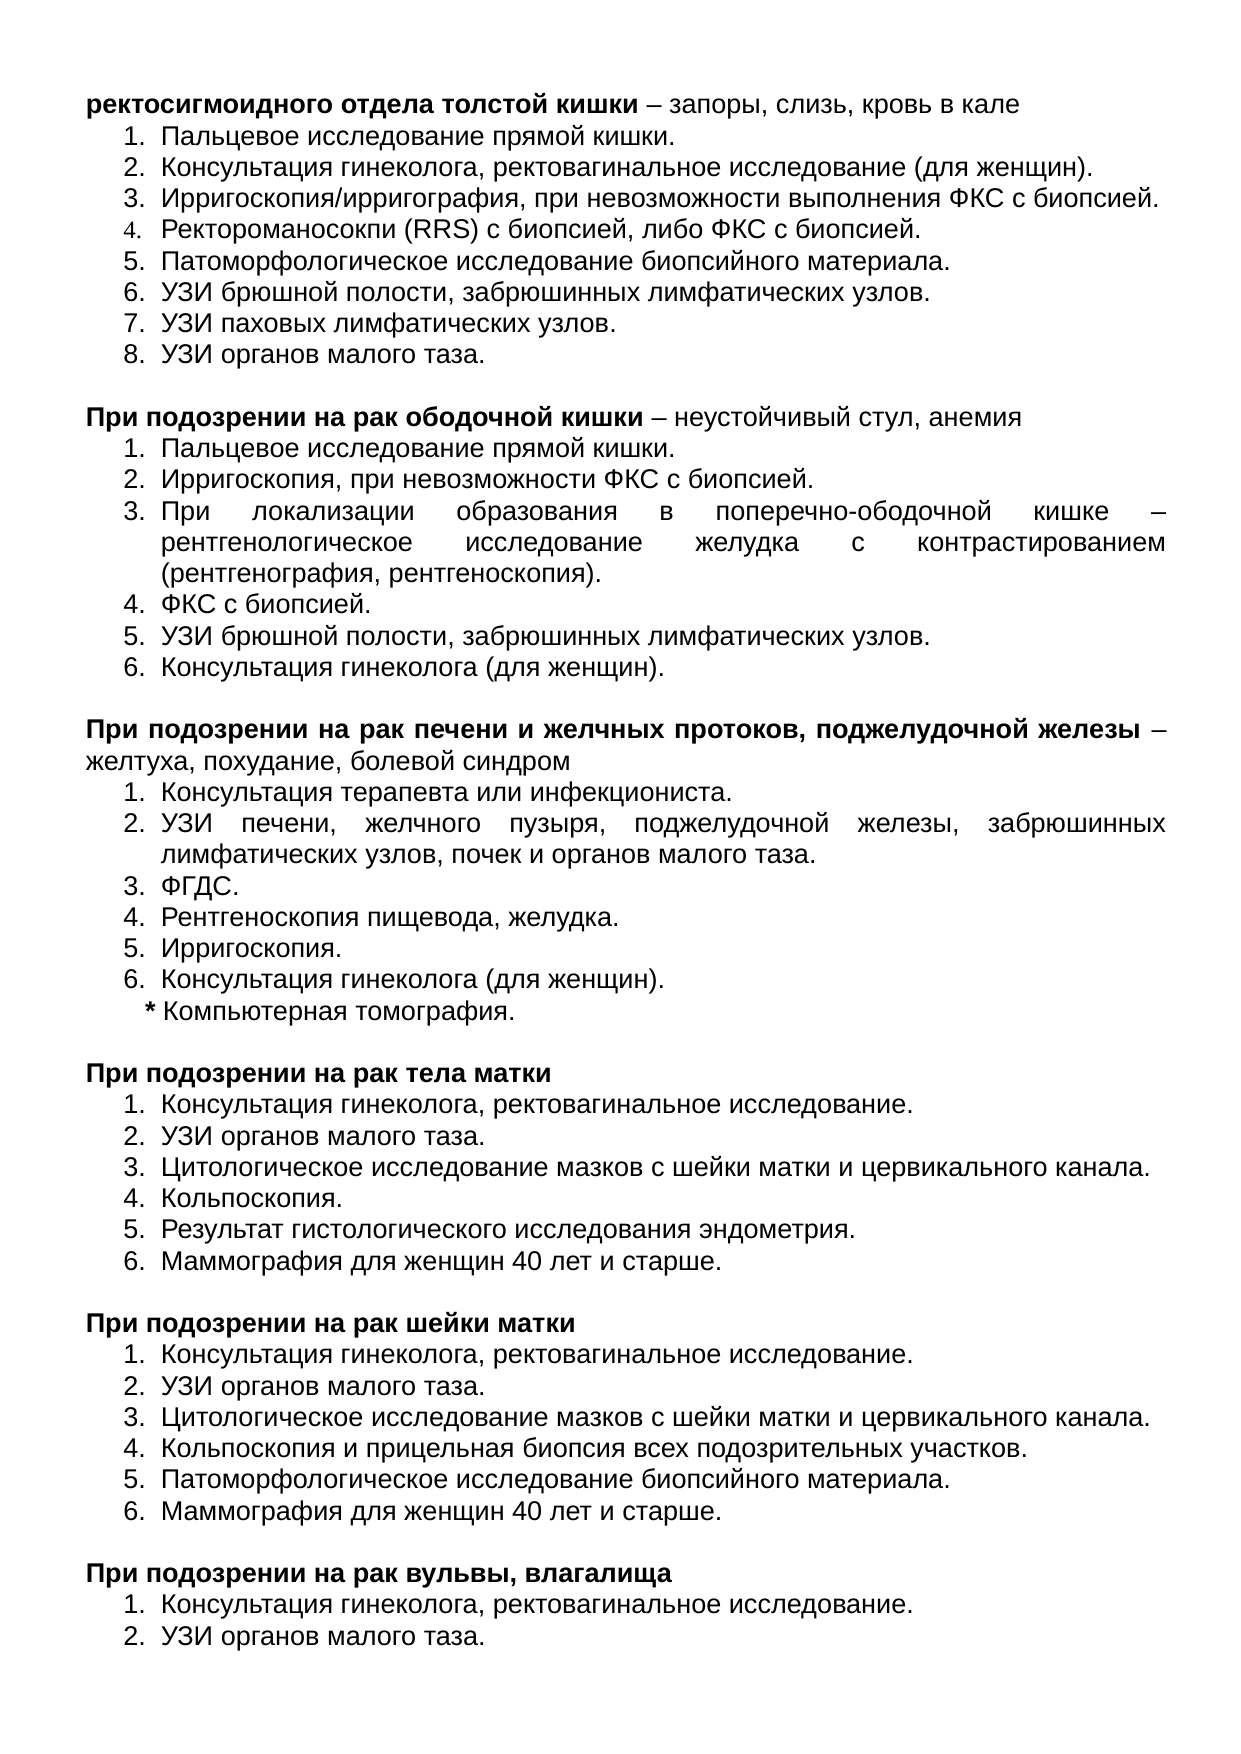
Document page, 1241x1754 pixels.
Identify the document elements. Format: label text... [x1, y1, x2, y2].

list Консультация гинеколога, ректовагинальное исследование. [123, 1338, 1167, 1370]
list Маммография для женщин 40 лет и старше. [123, 1245, 1167, 1276]
text При подозрении на рак вульвы, влагалища [86, 1557, 1167, 1588]
list Консультация гинеколога, ректовагинальное исследование. [123, 1588, 1167, 1620]
list УЗИ органов малого таза. [123, 338, 1167, 370]
list Патоморфологическое исследование биопсийного материала. [123, 245, 1167, 276]
text При подозрении на рак печени и желчных протоков, поджелудочной железы – желтуха, похудание, болевой синдром [86, 713, 1167, 776]
list УЗИ печени, желчного пузыря, поджелудочной железы, забрюшинных лимфатических узлов, почек и органов малого таза. [123, 807, 1167, 870]
list Ректороманосокпи (RRS) с биопсией, либо ФКС с биопсией. [123, 213, 1167, 245]
text ректосигмоидного отдела толстой кишки – запоры, слизь, кровь в кале [86, 88, 1167, 120]
list Результат гистологического исследования эндометрия. [123, 1213, 1167, 1245]
text При подозрении на рак шейки матки [86, 1307, 1167, 1338]
list УЗИ паховых лимфатических узлов. [123, 307, 1167, 338]
list Патоморфологическое исследование биопсийного материала. [123, 1463, 1167, 1495]
text * Компьютерная томография. [86, 995, 1167, 1026]
text При подозрении на рак ободочной кишки – неустойчивый стул, анемия [86, 401, 1167, 432]
list Пальцевое исследование прямой кишки. [123, 432, 1167, 463]
list УЗИ органов малого таза. [123, 1120, 1167, 1151]
list Ирригоскопия/ирригография, при невозможности выполнения ФКС с биопсией. [123, 182, 1167, 213]
list УЗИ органов малого таза. [123, 1370, 1167, 1401]
list Консультация гинеколога, ректовагинальное исследование. [123, 1088, 1167, 1120]
list Пальцевое исследование прямой кишки. [123, 120, 1167, 151]
list Консультация гинеколога, ректовагинальное исследование (для женщин). [123, 151, 1167, 182]
list Маммография для женщин 40 лет и старше. [123, 1495, 1167, 1526]
list УЗИ брюшной полости, забрюшинных лимфатических узлов. [123, 620, 1167, 651]
list Цитологическое исследование мазков с шейки матки и цервикального канала. [123, 1151, 1167, 1182]
list Цитологическое исследование мазков с шейки матки и цервикального канала. [123, 1401, 1167, 1432]
list Кольпоскопия. [123, 1182, 1167, 1213]
list При локализации образования в поперечно-ободочной кишке – рентгенологическое исследование желудка с контрастированием (рентгенография, рентгеноскопия). [123, 495, 1167, 588]
text При подозрении на рак тела матки [86, 1057, 1167, 1088]
list Рентгеноскопия пищевода, желудка. [123, 901, 1167, 932]
list Ирригоскопия. [123, 932, 1167, 963]
list Консультация гинеколога (для женщин). [123, 963, 1167, 995]
list УЗИ брюшной полости, забрюшинных лимфатических узлов. [123, 276, 1167, 307]
list УЗИ органов малого таза. [123, 1620, 1167, 1651]
list Консультация терапевта или инфекциониста. [123, 776, 1167, 807]
list ФГДС. [123, 870, 1167, 901]
list ФКС с биопсией. [123, 588, 1167, 620]
list Кольпоскопия и прицельная биопсия всех подозрительных участков. [123, 1432, 1167, 1463]
list Консультация гинеколога (для женщин). [123, 651, 1167, 682]
list Ирригоскопия, при невозможности ФКС с биопсией. [123, 463, 1167, 495]
